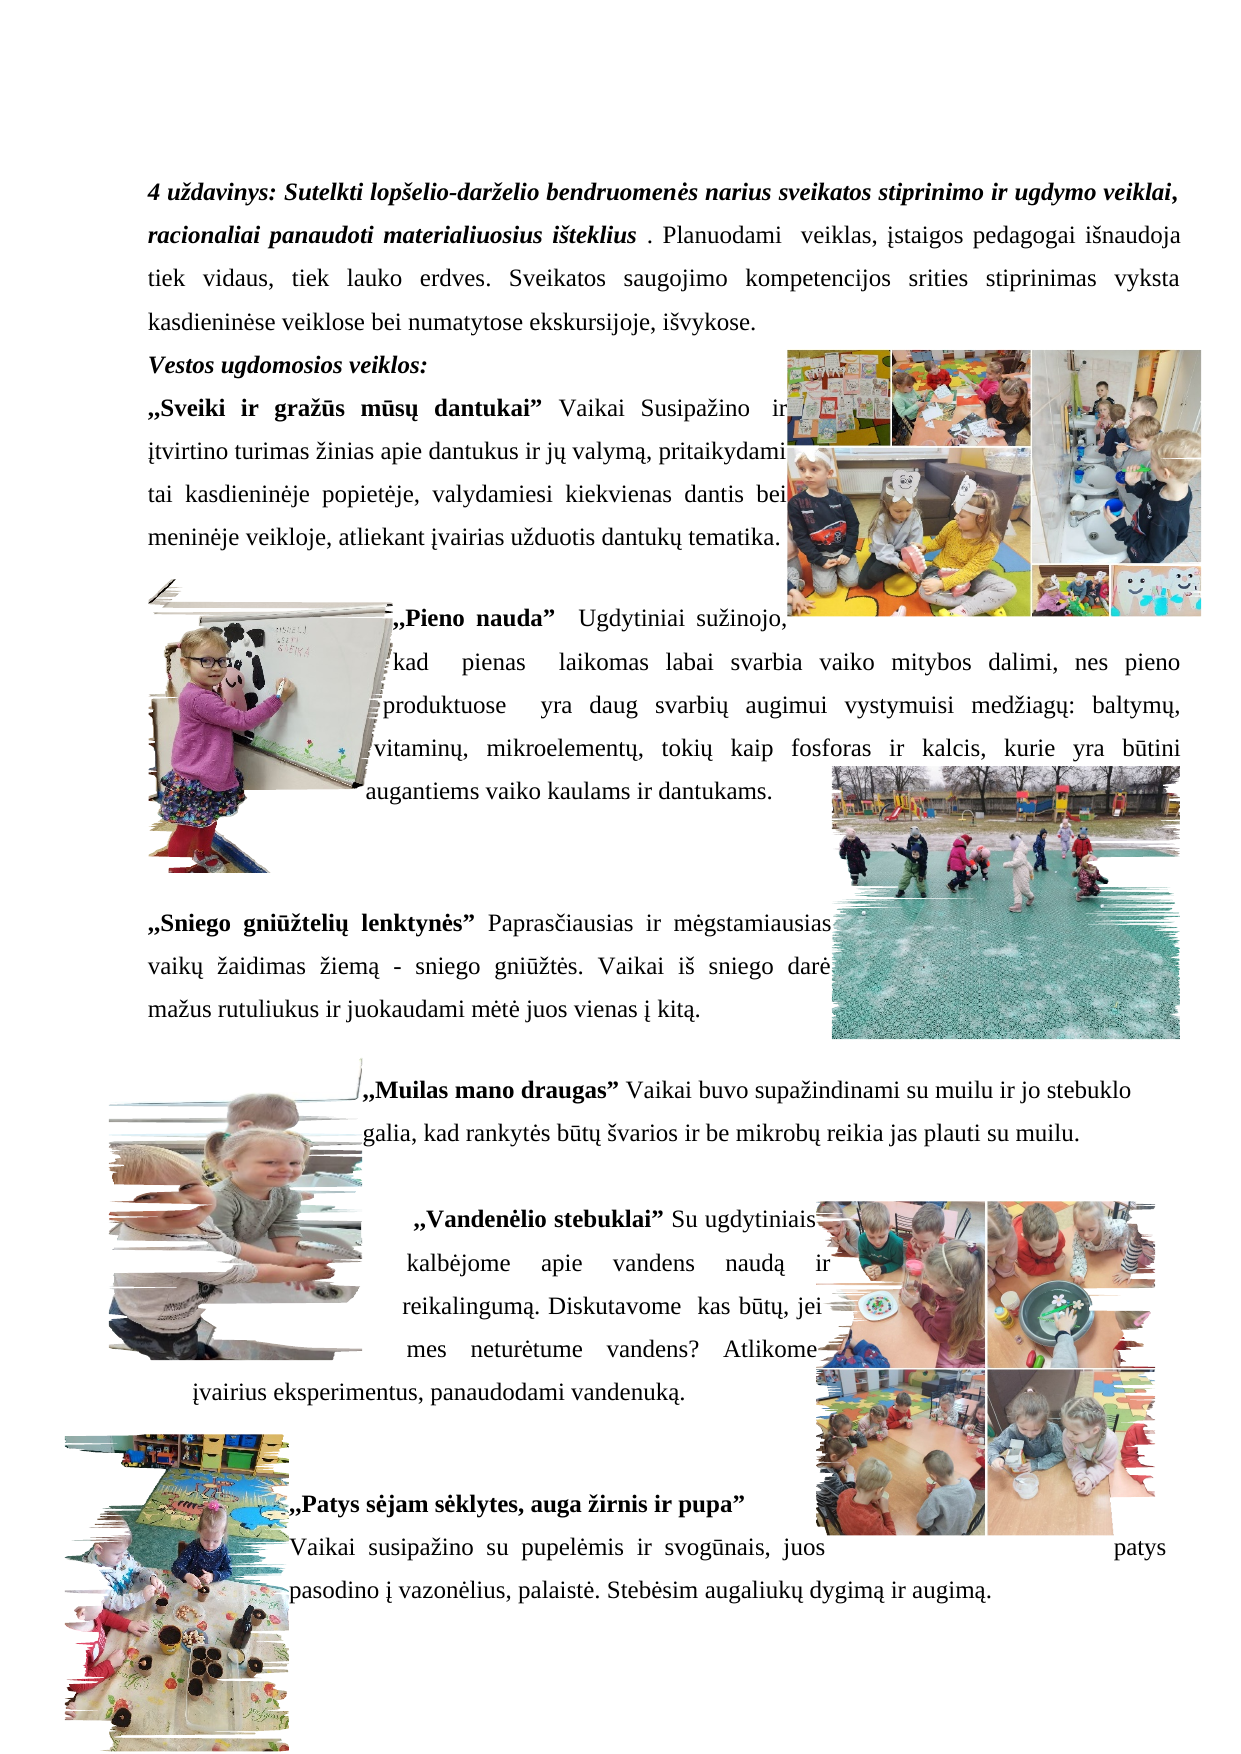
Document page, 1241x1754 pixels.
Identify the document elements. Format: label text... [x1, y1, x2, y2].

text [148, 1075, 357, 1101]
text ,,Patys sėjam sėklytes, auga žirnis ir pupa” [274, 1489, 820, 1517]
text ,,Vandenėlio stebuklai” Su ugdytiniais kalbėjome apie vandens naudą ir reikalingumą. Diskutavome kas būtų, jei mes neturėtume vandens? Atlikome įvairius eksperimentus, panaudodami vandenuką. [192, 1204, 901, 1406]
text [148, 605, 308, 694]
text ,,Pieno nauda” Ugdytiniai sužinojo, kad pienas laikomas labai svarbia vaiko mitybos dalimi, nes pieno produktuose yra daug svarbių augimui vystymuisi medžiagų: baltymų, vitaminų, mikroelementų, tokių kaip fosforas ir kalcis, kurie yra būtini augantiems vaiko kaulams ir dantukams. [241, 603, 1181, 805]
text ,,Muilas mano draugas” Vaikai buvo supažindinami su muilu ir jo stebuklo galia, kad rankytės būtų švarios ir be mikrobų reikia jas plauti su muilu. [290, 1075, 1181, 1147]
text ,,Sniego gniūžtelių lenktynės” Paprasčiausias ir mėgstamiausias vaikų žaidimas žiemą - sniego gniūžtės. Vaikai iš sniego darė mažus rutuliukus ir juokaudami mėtė juos vienas į kitą. [148, 908, 843, 1023]
text [1110, 1489, 1181, 1517]
text 4 uždavinys: Sutelkti lopšelio-darželio bendruomenės narius sveikatos stiprinimo ir ugdymo veiklai, racionaliai panaudoti materialiuosius išteklius . Planuodami veiklas, įstaigos pedagogai išnaudoja tiek vidaus, tiek lauko erdves. Sveikatos saugojimo kompetencijos srities stiprinimas vyksta kasdieninėse veiklose bei numatytose ekskursijoje, išvykose. [148, 177, 1181, 335]
text Vaikai susipažino su pupelėmis ir svogūnais, juos patys pasodino į vazonėlius, palaistė. Stebėsim augaliukų dygimą ir augimą. [240, 1532, 1181, 1604]
text [1085, 1204, 1181, 1406]
text Vestos ugdomosios veiklos: [148, 350, 787, 378]
text [1128, 908, 1181, 1023]
text ,,Sveiki ir gražūs mūsų dantukai” Vaikai Susipažino ir įtvirtino turimas žinias apie dantukus ir jų valymą, pritaikydami tai kasdieninėje popietėje, valydamiesi kiekvienas dantis bei meninėje veikloje, atliekant įvairias užduotis dantukų tematika. [148, 393, 788, 551]
